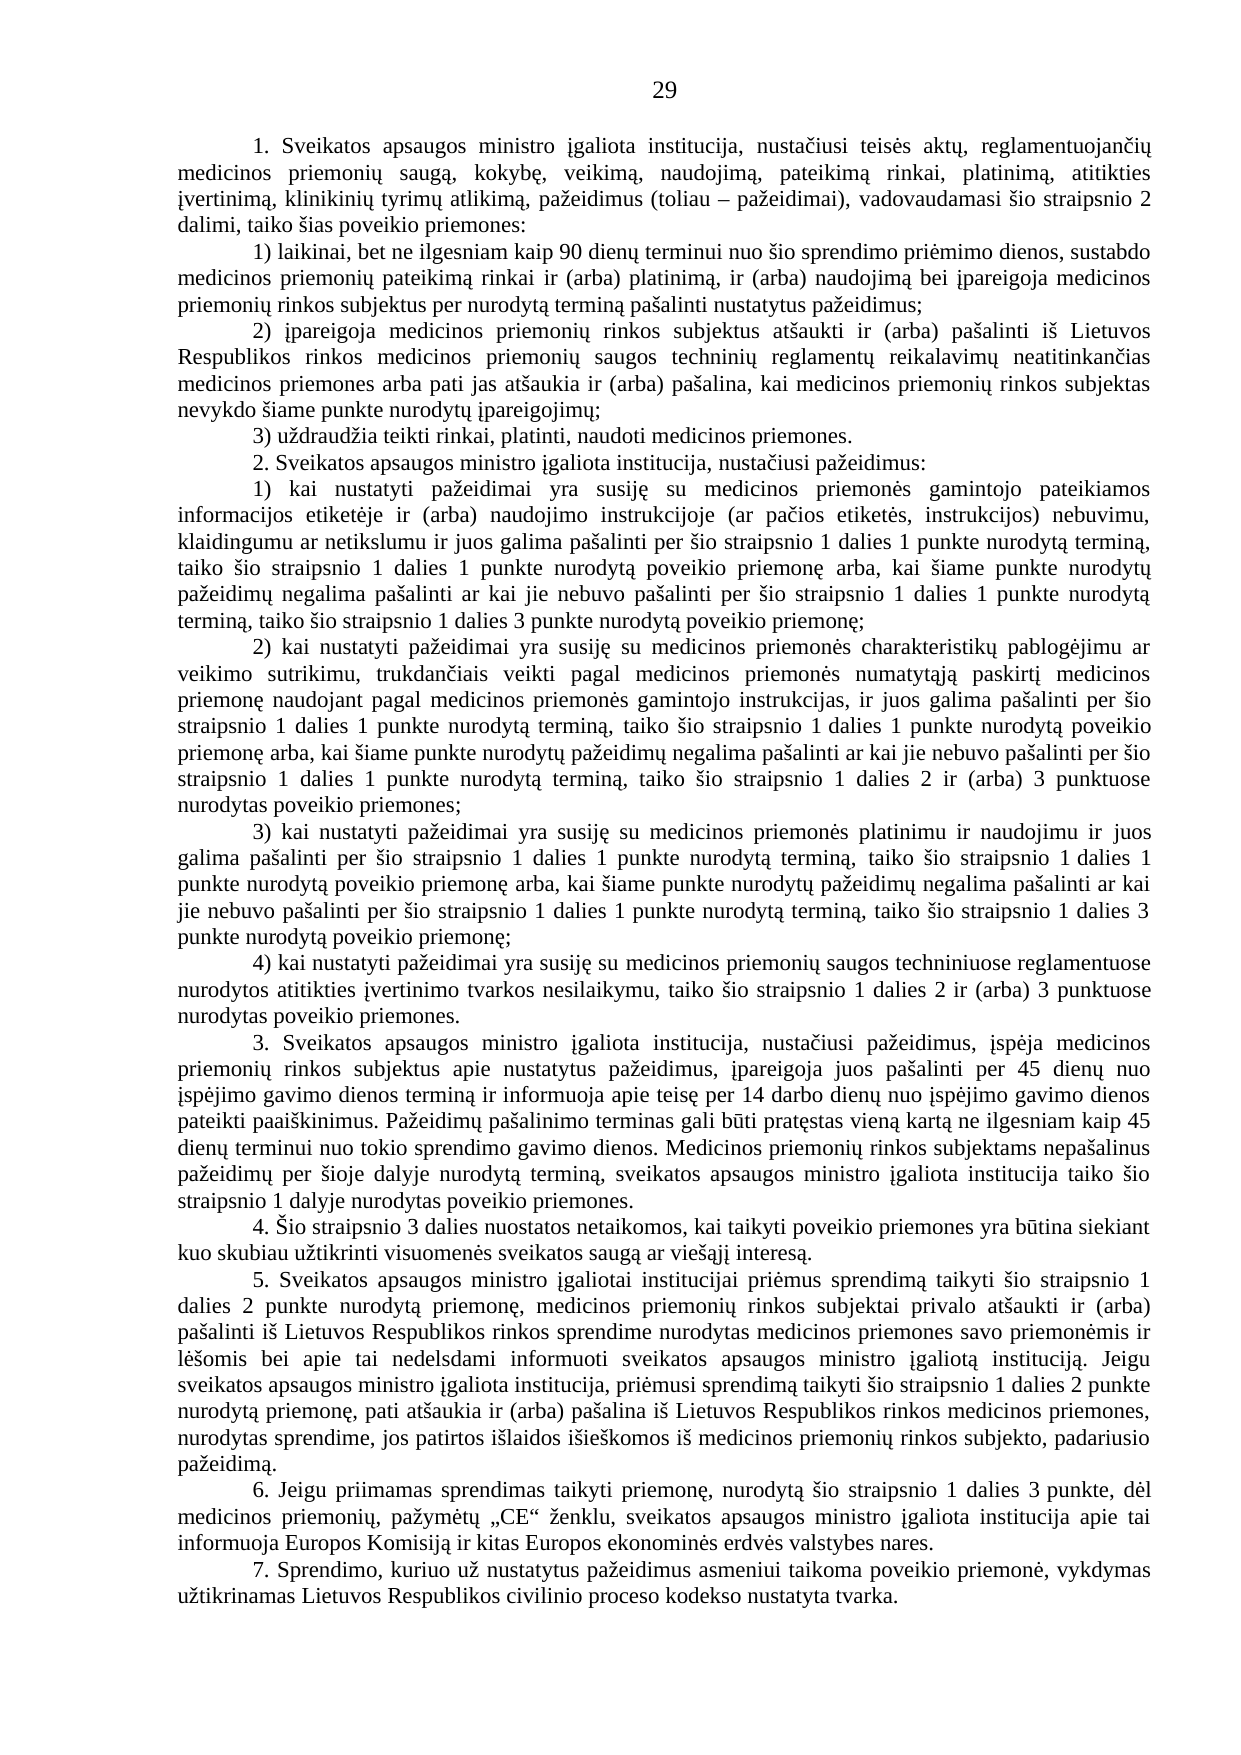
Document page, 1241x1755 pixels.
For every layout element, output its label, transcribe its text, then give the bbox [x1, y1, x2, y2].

text 3. Sveikatos apsaugos ministro įgaliota institucija, nustačiusi pažeidimus, įspėja medicinos priemonių rinkos subjektus apie nustatytus pažeidimus, įpareigoja juos pašalinti per 45 dienų nuo įspėjimo gavimo dienos terminą ir informuoja apie teisę per 14 darbo dienų nuo įspėjimo gavimo dienos pateikti paaiškinimus. Pažeidimų pašalinimo terminas gali būti pratęstas vieną kartą ne ilgesniam kaip 45 dienų terminui nuo tokio sprendimo gavimo dienos. Medicinos priemonių rinkos subjektams nepašalinus pažeidimų per šioje dalyje nurodytą terminą, sveikatos apsaugos ministro įgaliota institucija taiko šio straipsnio 1 dalyje nurodytas poveikio priemones. [177, 1028, 1152, 1213]
text 6. Jeigu priimamas sprendimas taikyti priemonę, nurodytą šio straipsnio 1 dalies 3 punkte, dėl medicinos priemonių, pažymėtų „CE“ ženklu, sveikatos apsaugos ministro įgaliota institucija apie tai informuoja Europos Komisiją ir kitas Europos ekonominės erdvės valstybes nares. [177, 1477, 1152, 1556]
text 7. Sprendimo, kuriuo už nustatytus pažeidimus asmeniui taikoma poveikio priemonė, vykdymas užtikrinamas Lietuvos Respublikos civilinio proceso kodekso nustatyta tvarka. [177, 1556, 1152, 1608]
text 1) kai nustatyti pažeidimai yra susiję su medicinos priemonės gamintojo pateikiamos informacijos etiketėje ir (arba) naudojimo instrukcijoje (ar pačios etiketės, instrukcijos) nebuvimu, klaidingumu ar netikslumu ir juos galima pašalinti per šio straipsnio 1 dalies 1 punkte nurodytą terminą, taiko šio straipsnio 1 dalies 1 punkte nurodytą poveikio priemonę arba, kai šiame punkte nurodytų pažeidimų negalima pašalinti ar kai jie nebuvo pašalinti per šio straipsnio 1 dalies 1 punkte nurodytą terminą, taiko šio straipsnio 1 dalies 3 punkte nurodytą poveikio priemonę; [177, 475, 1152, 633]
text 4. Šio straipsnio 3 dalies nuostatos netaikomos, kai taikyti poveikio priemones yra būtina siekiant kuo skubiau užtikrinti visuomenės sveikatos saugą ar viešąjį interesą. [177, 1213, 1152, 1266]
text 2) įpareigoja medicinos priemonių rinkos subjektus atšaukti ir (arba) pašalinti iš Lietuvos Respublikos rinkos medicinos priemonių saugos techninių reglamentų reikalavimų neatitinkančias medicinos priemones arba pati jas atšaukia ir (arba) pašalina, kai medicinos priemonių rinkos subjektas nevykdo šiame punkte nurodytų įpareigojimų; [177, 317, 1152, 422]
text 5. Sveikatos apsaugos ministro įgaliotai institucijai priėmus sprendimą taikyti šio straipsnio 1 dalies 2 punkte nurodytą priemonę, medicinos priemonių rinkos subjektai privalo atšaukti ir (arba) pašalinti iš Lietuvos Respublikos rinkos sprendime nurodytas medicinos priemones savo priemonėmis ir lėšomis bei apie tai nedelsdami informuoti sveikatos apsaugos ministro įgaliotą instituciją. Jeigu sveikatos apsaugos ministro įgaliota institucija, priėmusi sprendimą taikyti šio straipsnio 1 dalies 2 punkte nurodytą priemonę, pati atšaukia ir (arba) pašalina iš Lietuvos Respublikos rinkos medicinos priemones, nurodytas sprendime, jos patirtos išlaidos išieškomos iš medicinos priemonių rinkos subjekto, padariusio pažeidimą. [177, 1266, 1152, 1477]
text 2. Sveikatos apsaugos ministro įgaliota institucija, nustačiusi pažeidimus: [177, 449, 1152, 475]
text 3) uždraudžia teikti rinkai, platinti, naudoti medicinos priemones. [177, 422, 1152, 449]
text 2) kai nustatyti pažeidimai yra susiję su medicinos priemonės charakteristikų pablogėjimu ar veikimo sutrikimu, trukdančiais veikti pagal medicinos priemonės numatytąją paskirtį medicinos priemonę naudojant pagal medicinos priemonės gamintojo instrukcijas, ir juos galima pašalinti per šio straipsnio 1 dalies 1 punkte nurodytą terminą, taiko šio straipsnio 1 dalies 1 punkte nurodytą poveikio priemonę arba, kai šiame punkte nurodytų pažeidimų negalima pašalinti ar kai jie nebuvo pašalinti per šio straipsnio 1 dalies 1 punkte nurodytą terminą, taiko šio straipsnio 1 dalies 2 ir (arba) 3 punktuose nurodytas poveikio priemones; [177, 633, 1152, 818]
text 1. Sveikatos apsaugos ministro įgaliota institucija, nustačiusi teisės aktų, reglamentuojančių medicinos priemonių saugą, kokybę, veikimą, naudojimą, pateikimą rinkai, platinimą, atitikties įvertinimą, klinikinių tyrimų atlikimą, pažeidimus (toliau – pažeidimai), vadovaudamasi šio straipsnio 2 dalimi, taiko šias poveikio priemones: [177, 132, 1152, 238]
text 3) kai nustatyti pažeidimai yra susiję su medicinos priemonės platinimu ir naudojimu ir juos galima pašalinti per šio straipsnio 1 dalies 1 punkte nurodytą terminą, taiko šio straipsnio 1 dalies 1 punkte nurodytą poveikio priemonę arba, kai šiame punkte nurodytų pažeidimų negalima pašalinti ar kai jie nebuvo pašalinti per šio straipsnio 1 dalies 1 punkte nurodytą terminą, taiko šio straipsnio 1 dalies 3 punkte nurodytą poveikio priemonę; [177, 818, 1152, 949]
text 4) kai nustatyti pažeidimai yra susiję su medicinos priemonių saugos techniniuose reglamentuose nurodytos atitikties įvertinimo tvarkos nesilaikymu, taiko šio straipsnio 1 dalies 2 ir (arba) 3 punktuose nurodytas poveikio priemones. [177, 949, 1152, 1028]
text 1) laikinai, bet ne ilgesniam kaip 90 dienų terminui nuo šio sprendimo priėmimo dienos, sustabdo medicinos priemonių pateikimą rinkai ir (arba) platinimą, ir (arba) naudojimą bei įpareigoja medicinos priemonių rinkos subjektus per nurodytą terminą pašalinti nustatytus pažeidimus; [177, 238, 1152, 317]
